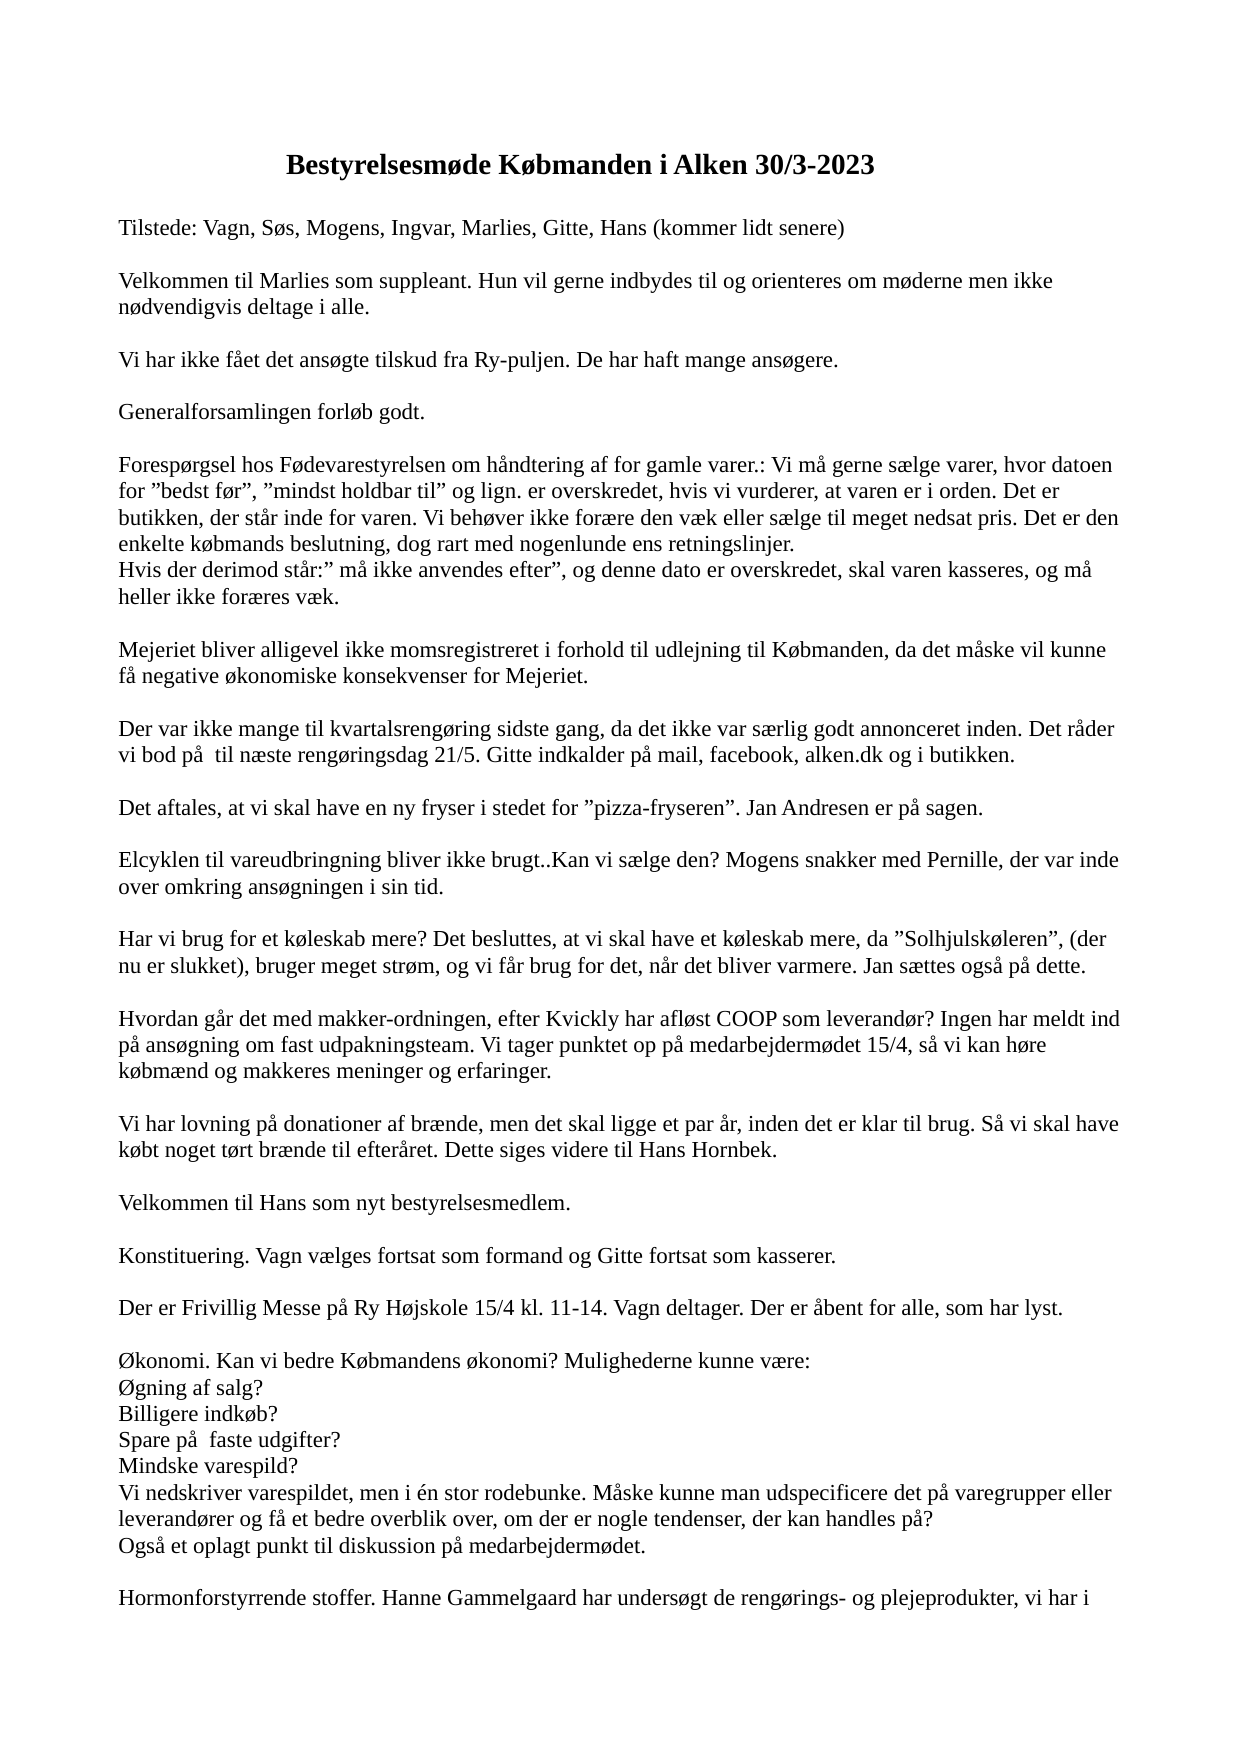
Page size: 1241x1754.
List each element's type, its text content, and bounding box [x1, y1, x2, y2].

text Forespørgsel hos Fødevarestyrelsen om håndtering af for gamle varer.: Vi må gerne sælge varer, hvor datoen for ”bedst før”, ”mindst holdbar til” og lign. er overskredet, hvis vi vurderer, at varen er i orden. Det er butikken, der står inde for varen. Vi behøver ikke forære den væk eller sælge til meget nedsat pris. Det er den enkelte købmands beslutning, dog rart med nogenlunde ens retningslinjer. [118, 451, 1122, 557]
text Vi nedskriver varespildet, men i én stor rodebunke. Måske kunne man udspecificere det på varegrupper eller leverandører og få et bedre overblik over, om der er nogle tendenser, der kan handles på? [118, 1479, 1122, 1532]
text Har vi brug for et køleskab mere? Det besluttes, at vi skal have et køleskab mere, da ”Solhjulskøleren”, (der nu er slukket), bruger meget strøm, og vi får brug for det, når det bliver varmere. Jan sættes også på dette. [118, 926, 1122, 978]
text Økonomi. Kan vi bedre Købmandens økonomi? Mulighederne kunne være: [118, 1347, 1122, 1373]
text Spare på faste udgifter? [118, 1426, 1122, 1453]
text Mejeriet bliver alligevel ikke momsregistreret i forhold til udlejning til Købmanden, da det måske vil kunne få negative økonomiske konsekvenser for Mejeriet. [118, 636, 1122, 688]
text Der var ikke mange til kvartalsrengøring sidste gang, da det ikke var særlig godt annonceret inden. Det råder vi bod på til næste rengøringsdag 21/5. Gitte indkalder på mail, facebook, alken.dk og i butikken. [118, 715, 1122, 767]
text Det aftales, at vi skal have en ny fryser i stedet for ”pizza-fryseren”. Jan Andresen er på sagen. [118, 794, 1122, 820]
text Billigere indkøb? [118, 1400, 1122, 1426]
text Velkommen til Hans som nyt bestyrelsesmedlem. [118, 1189, 1122, 1215]
text Velkommen til Marlies som suppleant. Hun vil gerne indbydes til og orienteres om møderne men ikke nødvendigvis deltage i alle. [118, 267, 1122, 319]
text Bestyrelsesmøde Købmanden i Alken 30/3-2023 [118, 147, 1122, 180]
text Der er Frivillig Messe på Ry Højskole 15/4 kl. 11-14. Vagn deltager. Der er åbent for alle, som har lyst. [118, 1294, 1122, 1321]
text Vi har lovning på donationer af brænde, men det skal ligge et par år, inden det er klar til brug. Så vi skal have købt noget tørt brænde til efteråret. Dette siges videre til Hans Hornbek. [118, 1110, 1122, 1163]
text Konstituering. Vagn vælges fortsat som formand og Gitte fortsat som kasserer. [118, 1242, 1122, 1268]
text Hormonforstyrrende stoffer. Hanne Gammelgaard har undersøgt de rengørings- og plejeprodukter, vi har i [118, 1584, 1122, 1611]
text Øgning af salg? [118, 1373, 1122, 1400]
text Tilstede: Vagn, Søs, Mogens, Ingvar, Marlies, Gitte, Hans (kommer lidt senere) [118, 214, 1122, 240]
text Generalforsamlingen forløb godt. [118, 398, 1122, 425]
text Hvis der derimod står:” må ikke anvendes efter”, og denne dato er overskredet, skal varen kasseres, og må heller ikke foræres væk. [118, 557, 1122, 609]
text Mindske varespild? [118, 1453, 1122, 1479]
text Hvordan går det med makker-ordningen, efter Kvickly har afløst COOP som leverandør? Ingen har meldt ind på ansøgning om fast udpakningsteam. Vi tager punktet op på medarbejdermødet 15/4, så vi kan høre købmænd og makkeres meninger og erfaringer. [118, 1004, 1122, 1084]
text Også et oplagt punkt til diskussion på medarbejdermødet. [118, 1532, 1122, 1558]
text Vi har ikke fået det ansøgte tilskud fra Ry-puljen. De har haft mange ansøgere. [118, 346, 1122, 372]
text Elcyklen til vareudbringning bliver ikke brugt..Kan vi sælge den? Mogens snakker med Pernille, der var inde over omkring ansøgningen i sin tid. [118, 846, 1122, 899]
